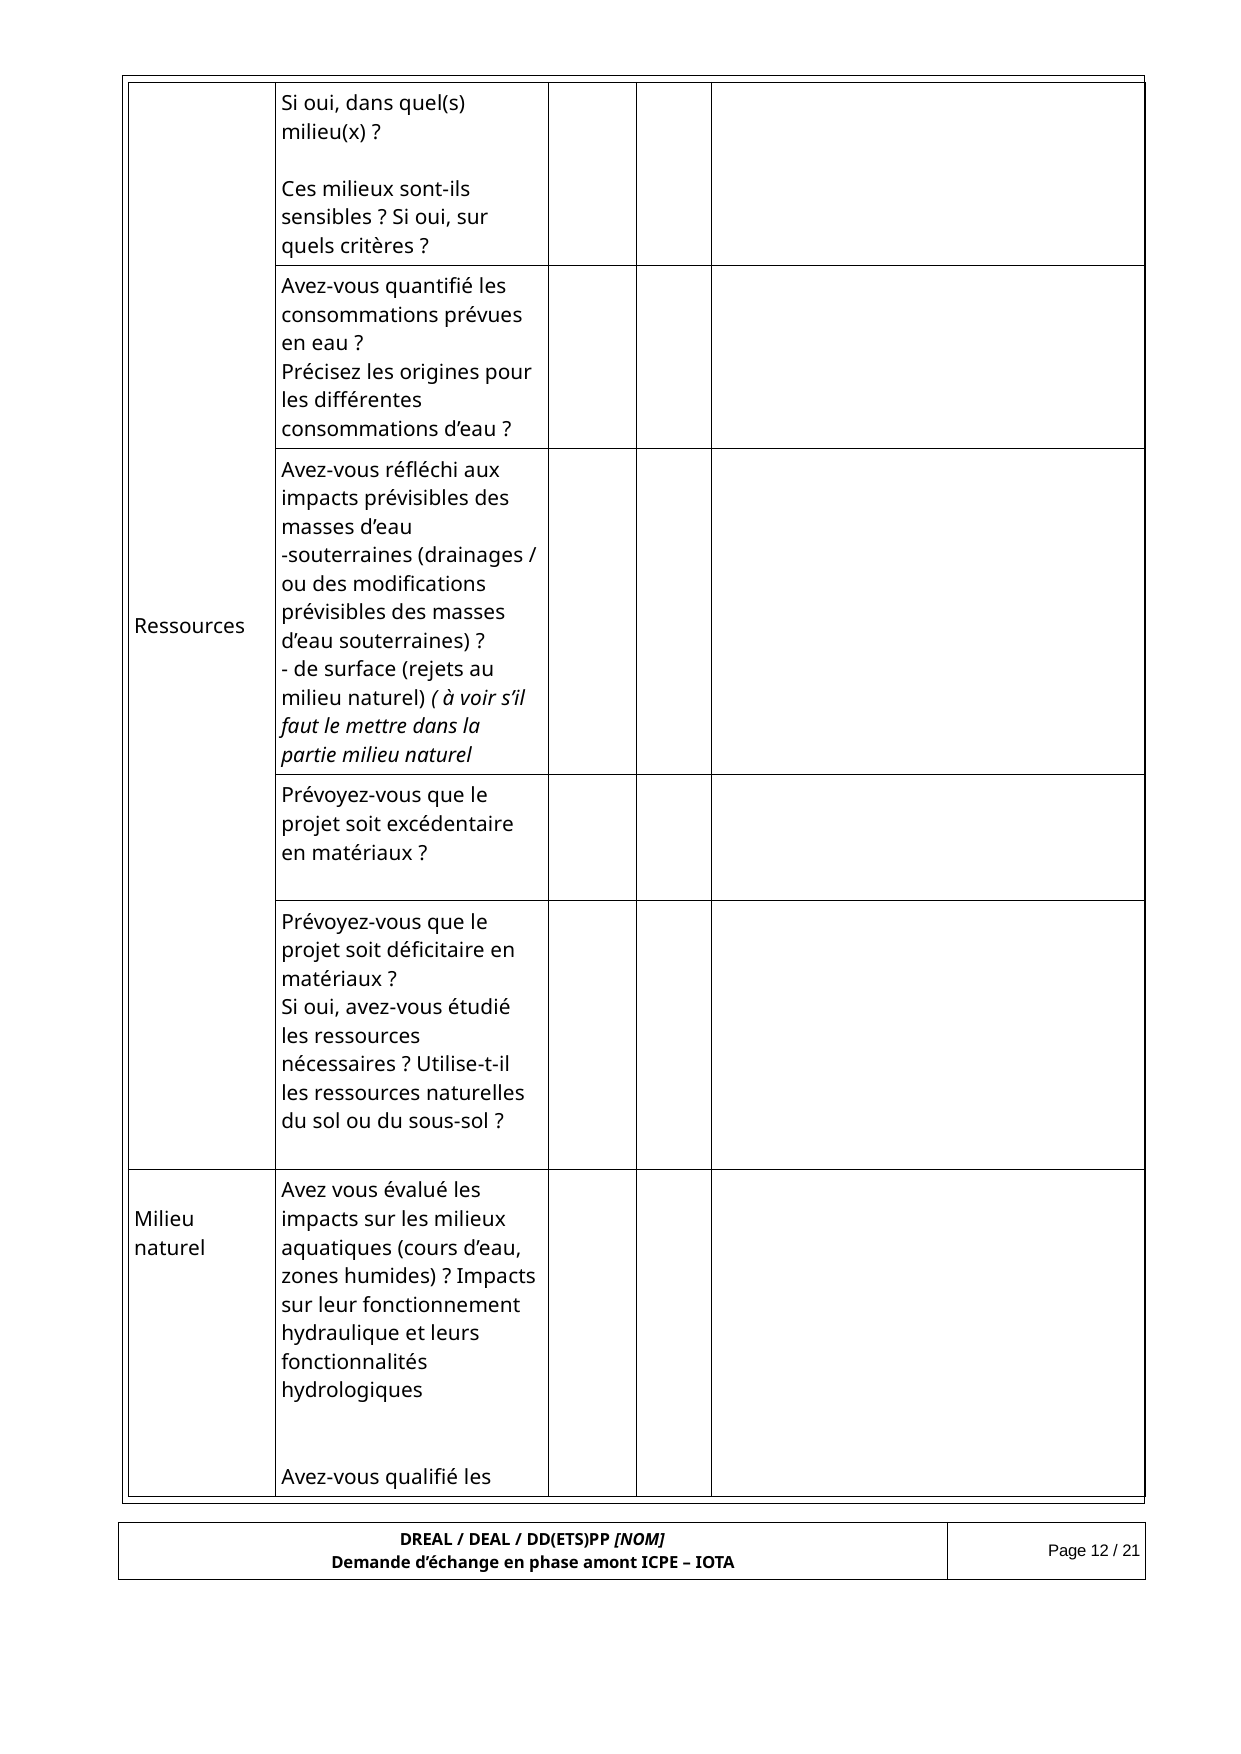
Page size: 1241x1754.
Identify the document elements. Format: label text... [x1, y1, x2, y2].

table_cell [637, 83, 711, 265]
table_cell [549, 83, 636, 265]
table_cell [712, 83, 1144, 265]
table_cell Avez-vous quantifié les consommations prévues en eau ? Précisez les origines pour les différentes consommations d’eau ? [276, 266, 548, 448]
table_cell Avez-vous réfléchi aux impacts prévisibles des masses d’eau -souterraines (drainages / ou des modifications prévisibles des masses d’eau souterraines) ? - de surface (rejets au milieu naturel) ( à voir s’il faut le mettre dans la partie milieu naturel [276, 449, 548, 774]
table_cell Prévoyez-vous que le projet soit déficitaire en matériaux ? Si oui, avez-vous étudié les ressources nécessaires ? Utilise-t-il les ressources naturelles du sol ou du sous-sol ? [276, 901, 548, 1169]
table_cell Si oui, dans quel(s) milieu(x) ? Ces milieux sont-ils sensibles ? Si oui, sur quels critères ? [276, 83, 548, 265]
table_cell [549, 266, 636, 448]
table_cell [549, 901, 636, 1169]
table_cell Prévoyez-vous que le projet soit excédentaire en matériaux ? [276, 775, 548, 900]
table_cell [637, 901, 711, 1169]
table_cell [637, 449, 711, 774]
table_cell [549, 449, 636, 774]
table_cell [637, 1170, 711, 1496]
table_cell Ressources [129, 83, 275, 1169]
table_cell [712, 266, 1144, 448]
table_cell [549, 1170, 636, 1496]
table_cell 3.3 Caractéristiques de l’impact potentiel du projet sur l’environnement et la santé 3.3.1 Le projet envisagé est-il susceptible d'avoir les incidences suivantes ? Veuillez compléter le tableau suivant : 3.3.2 Identification des mesures d’évitement, de réduction et de compensation des impacts sur le milieu naturel, dont les espèces protégées (végétales et animales), le paysage et l’eau notamment Fournir les informations identifiées à ce stade, relatives à la séquence « éviter – réduire », notamment les impacts sur les composantes de la biodiversité et du paysage et sur l’eau : présenter de manière globale comment les principes ER ont été appliqués au projet. Quelles ont été les solutions alternatives étudiées ? Quelles ont été les mesures d’évitement des impacts étudiées ? Fournir les informations identifiées à ce stade, relatives à la séquence « compenser », notamment les impacts sur les composantes de la biodiversité, du paysage et sur l’eau : préciser les mesures projetées visant à respecter cette doctrine, en spécifiant celles mises en œuvre vis-à-vis des espèces protégées notamment. Préciser les investigations de terrain ayant été réalisées : fournir une synthèse des résultats dont les cartes des habitats naturels / habitats d’espèces / présence d’espèces protégées/ zones humides / zones d’influence visuelle du projet 3.3.3 Les incidences du projet ICPE identifiées à la rubrique 3.3.1 sont-elles susceptibles d’être cumulées avec d'autres établissements ou installations déjà existants ou d’autres projets connus ? oui non Si oui, décrivez lesquelles : 3.3.4 Les incidences du projet identifiées à la rubrique 3.3.1 sont-elles susceptibles d'avoir des effets de nature transfrontalière (exemple : France vers Belgique) ? oui non Si oui, décrivez lesquelles : 3.3.5. Questions spécifiques au projet Des dérogations sont-elles envisagées par rapport aux textes réglementaires ? Oui Non Si oui, lesquelles (décrire les enjeux et les mesures compensatoires envisagées) : Avez-vous des questions particulières vis-à-vis de l’autorité environnementale ? Oui Non Si oui, lesquelles : Avez-vous des questions particulières vis-à-vis des procédures applicables ? Oui Non Si oui, lesquelles : Avez-vous des questions particulières concernant les enjeux identifiés, les études spécifiques à réaliser et les impacts de votre projet et sur les mesures à mettre en place pour éviter, réduire et/ou compenser ces impacts afin d’atteindre un impact global négligeable ? Oui Non Si oui, lesquelles : Êtes-vous dans une situation spécifique qui suggérerait une adaptation suite au contexte et/ou la spécificité locale ? Cette situation spécifique a-t-elle un impact des conséquences sur votre projet ? Oui Non Si oui, décrire le contexte et/ou la spécificité locale en question : Avez-vous des questions particulières concernant votre projet, qui n’auraient pas été évoquées ci-avant ? Oui Non Si oui, lesquelles : [123, 76, 1144, 1502]
table_cell [712, 901, 1144, 1169]
table_cell [637, 266, 711, 448]
table_cell [637, 775, 711, 900]
table_cell [712, 449, 1144, 774]
table_cell [712, 775, 1144, 900]
table_cell Avez vous évalué les impacts sur les milieux aquatiques (cours d’eau, zones humides) ? Impacts sur leur fonctionnement hydraulique et leurs fonctionnalités hydrologiques Avez-vous qualifié les [276, 1170, 548, 1496]
table_cell [712, 1170, 1144, 1496]
table_cell [549, 775, 636, 900]
table_cell Milieu naturel [129, 1170, 275, 1496]
